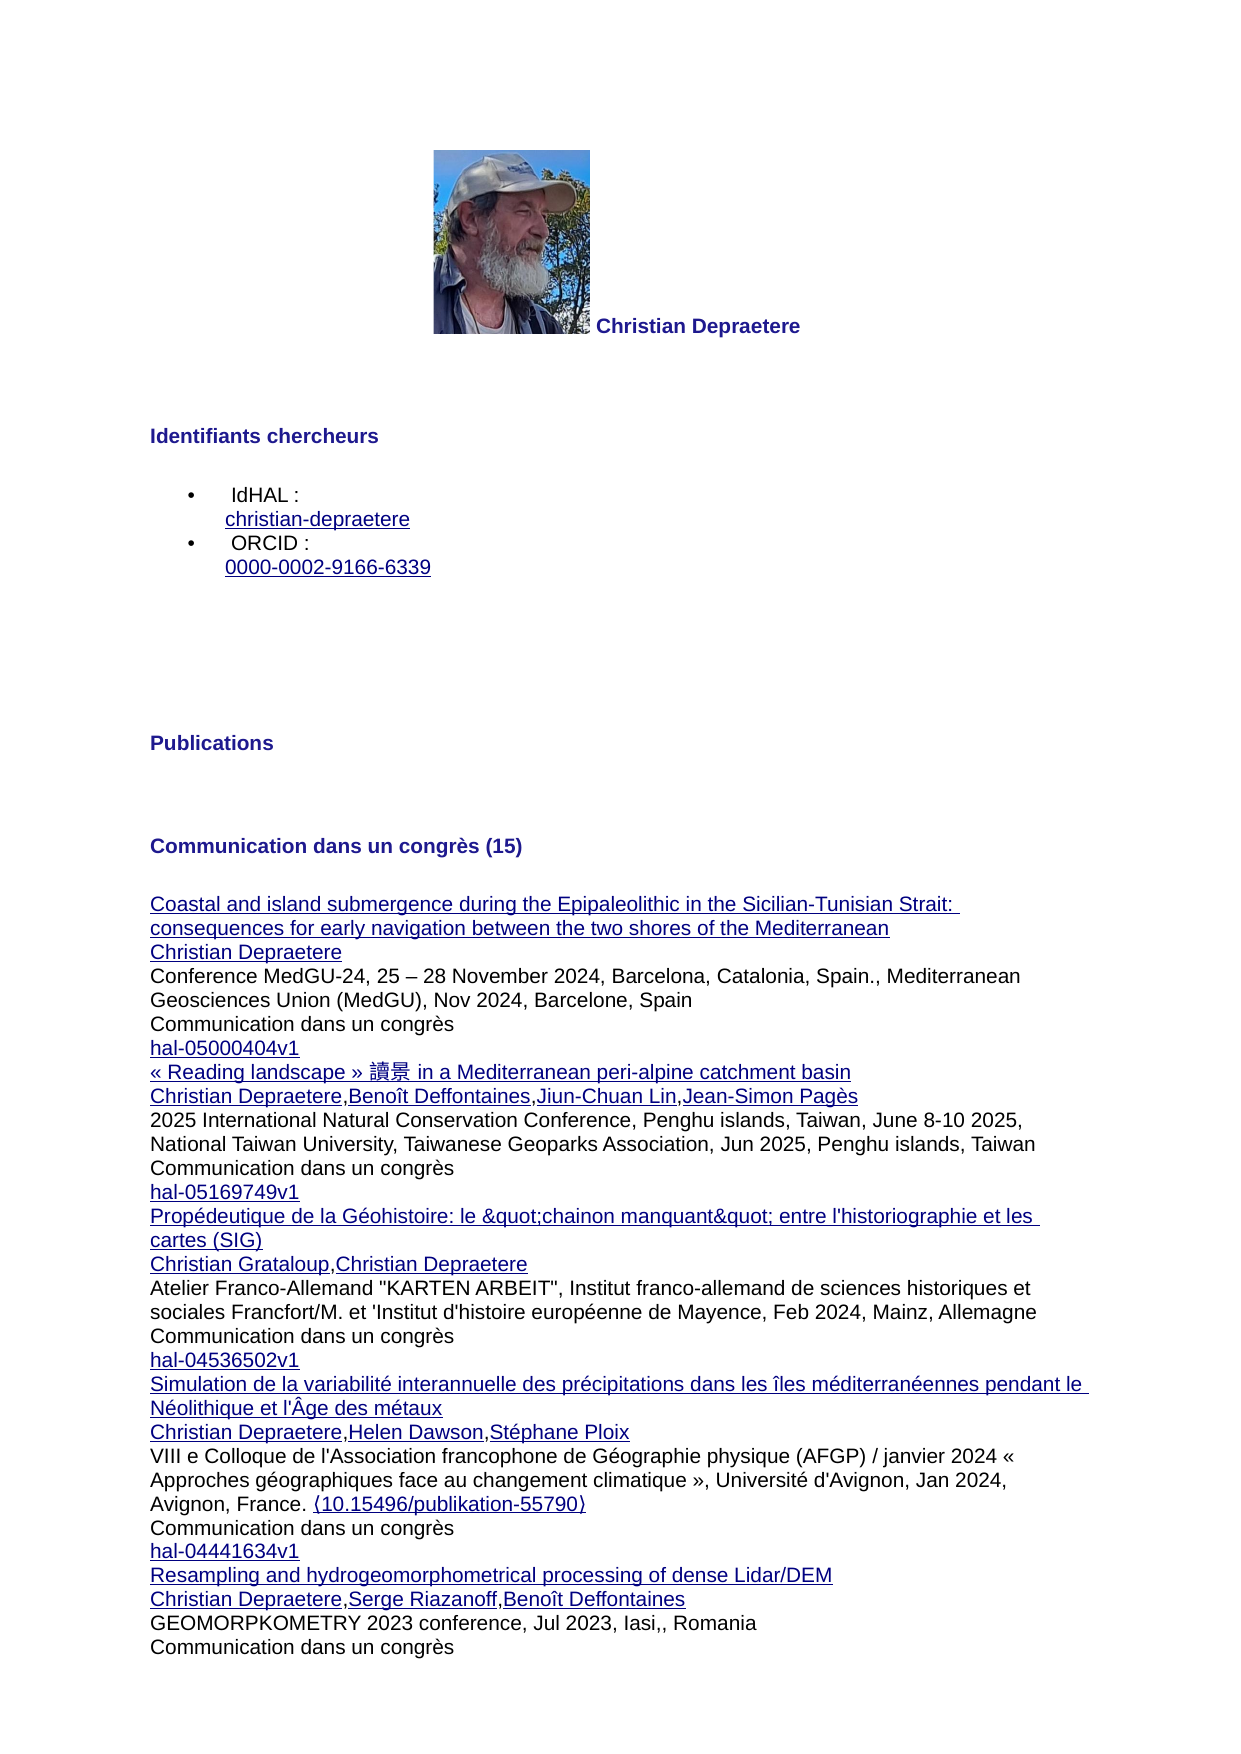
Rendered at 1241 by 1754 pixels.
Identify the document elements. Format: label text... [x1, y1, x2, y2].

list ORCID : [187, 531, 1090, 554]
table_cell Propédeutique de la Géohistoire: le &quot;chainon manquant&quot; entre l'historiographie et les cartes (SIG) Christian Grataloup,Christian Depraetere Atelier Franco-Allemand "KARTEN ARBEIT", Institut franco-allemand de sciences historiques et sociales Francfort/M. et 'Institut d'histoire européenne de Mayence, Feb 2024, Mainz, Allemagne Communication dans un congrès hal-04536502v1 [150, 1204, 1090, 1372]
list 0000-0002-9166-6339 [187, 554, 1090, 578]
subtitle Publications [150, 731, 1090, 754]
list christian-depraetere [187, 507, 1090, 531]
table_cell Simulation de la variabilité interannuelle des précipitations dans les îles méditerranéennes pendant le Néolithique et l'Âge des métaux Christian Depraetere,Helen Dawson,Stéphane Ploix VIII e Colloque de l'Association francophone de Géographie physique (AFGP) / janvier 2024 « Approches géographiques face au changement climatique », Université d'Avignon, Jan 2024, Avignon, France. ⟨10.15496/publikation-55790⟩ Communication dans un congrès hal-04441634v1 [150, 1372, 1090, 1563]
table_cell Resampling and hydrogeomorphometrical processing of dense Lidar/DEM Christian Depraetere,Serge Riazanoff,Benoît Deffontaines GEOMORPKOMETRY 2023 conference, Jul 2023, Iasi,, Romania Communication dans un congrès [150, 1563, 1090, 1659]
subtitle Identifiants chercheurs [150, 424, 1090, 448]
subtitle Communication dans un congrès (15) [150, 834, 1090, 858]
subtitle Christian Depraetere [150, 150, 1090, 338]
table_header Coastal and island submergence during the Epipaleolithic in the Sicilian-Tunisian Strait: consequences for early navigation between the two shores of the Mediterranean Christian Depraetere Conference MedGU-24, 25 – 28 November 2024, Barcelona, Catalonia, Spain., Mediterranean Geosciences Union (MedGU), Nov 2024, Barcelone, Spain Communication dans un congrès hal-05000404v1 [150, 892, 1090, 1060]
table_cell « Reading landscape » 讀景 in a Mediterranean peri-alpine catchment basin Christian Depraetere,Benoît Deffontaines,Jiun-Chuan Lin,Jean-Simon Pagès 2025 International Natural Conservation Conference, Penghu islands, Taiwan, June 8-10 2025, National Taiwan University, Taiwanese Geoparks Association, Jun 2025, Penghu islands, Taiwan Communication dans un congrès hal-05169749v1 [150, 1060, 1090, 1204]
list IdHAL : [187, 483, 1090, 507]
picture [433, 150, 590, 334]
